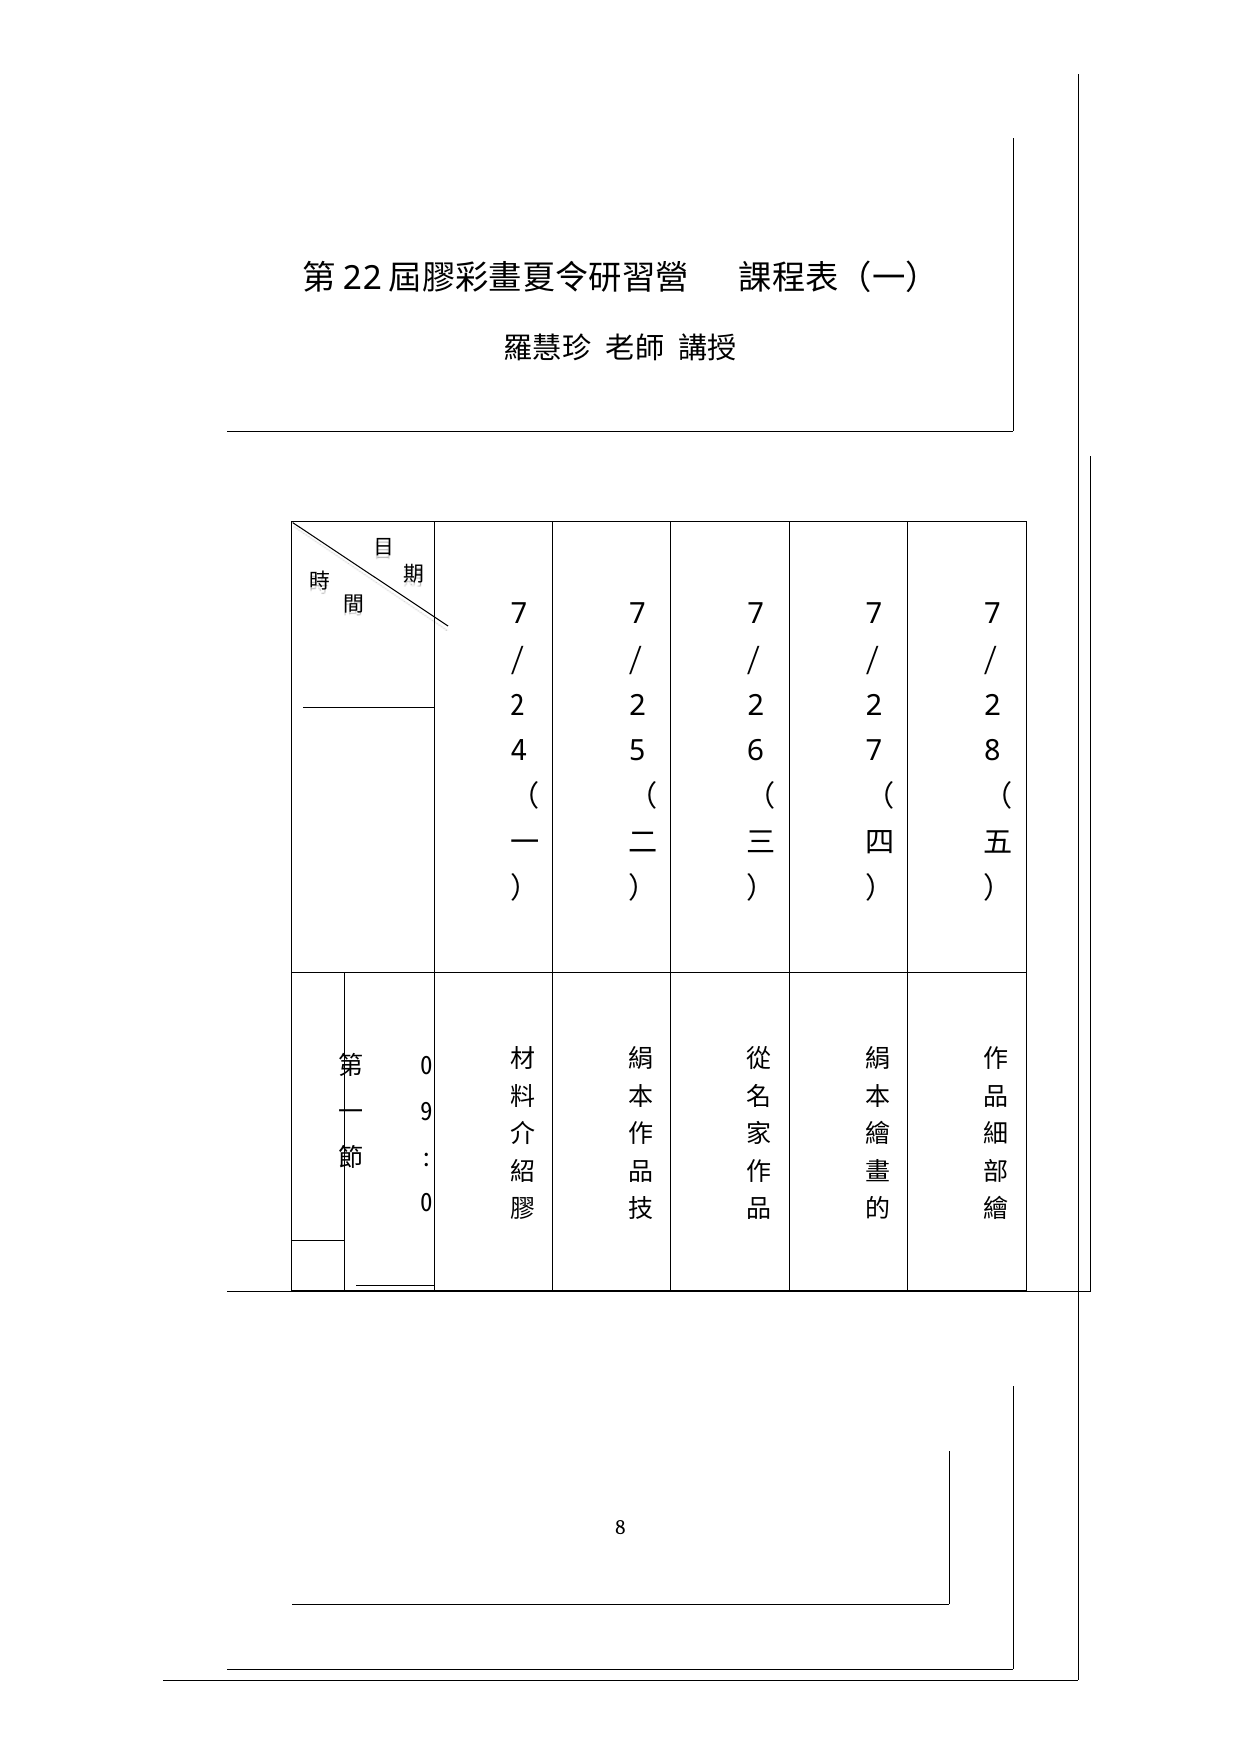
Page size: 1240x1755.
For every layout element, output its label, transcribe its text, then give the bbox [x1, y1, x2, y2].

table_cell 絹本作品技 [553, 973, 670, 1290]
table_cell 09:00 ︱ 10:00 [345, 973, 434, 1290]
table_header 7/28 （五） [908, 522, 1026, 972]
table_cell 材料介紹膠與膠礬水調製與運用 [435, 973, 552, 1290]
table_header 7/26 （三） [671, 522, 789, 972]
table_header 7/24 （一） [435, 522, 552, 972]
text 羅慧珍 老師 講授 [227, 260, 1013, 431]
table_cell 絹本繪畫的 [790, 973, 907, 1290]
table_cell 第一節 [292, 973, 344, 1240]
table_header [295, 522, 434, 615]
table_cell 作品細部繪 [908, 973, 1026, 1290]
table_header [292, 524, 434, 972]
table_header 7/25 （二） [553, 522, 670, 972]
table_cell 第一節 [292, 1241, 344, 1290]
table_cell 從名家作品 [671, 973, 789, 1290]
text 第22屆膠彩畫夏令研習營 課程表（一） [227, 251, 1013, 260]
table_header 7/27 （四） [790, 522, 907, 972]
